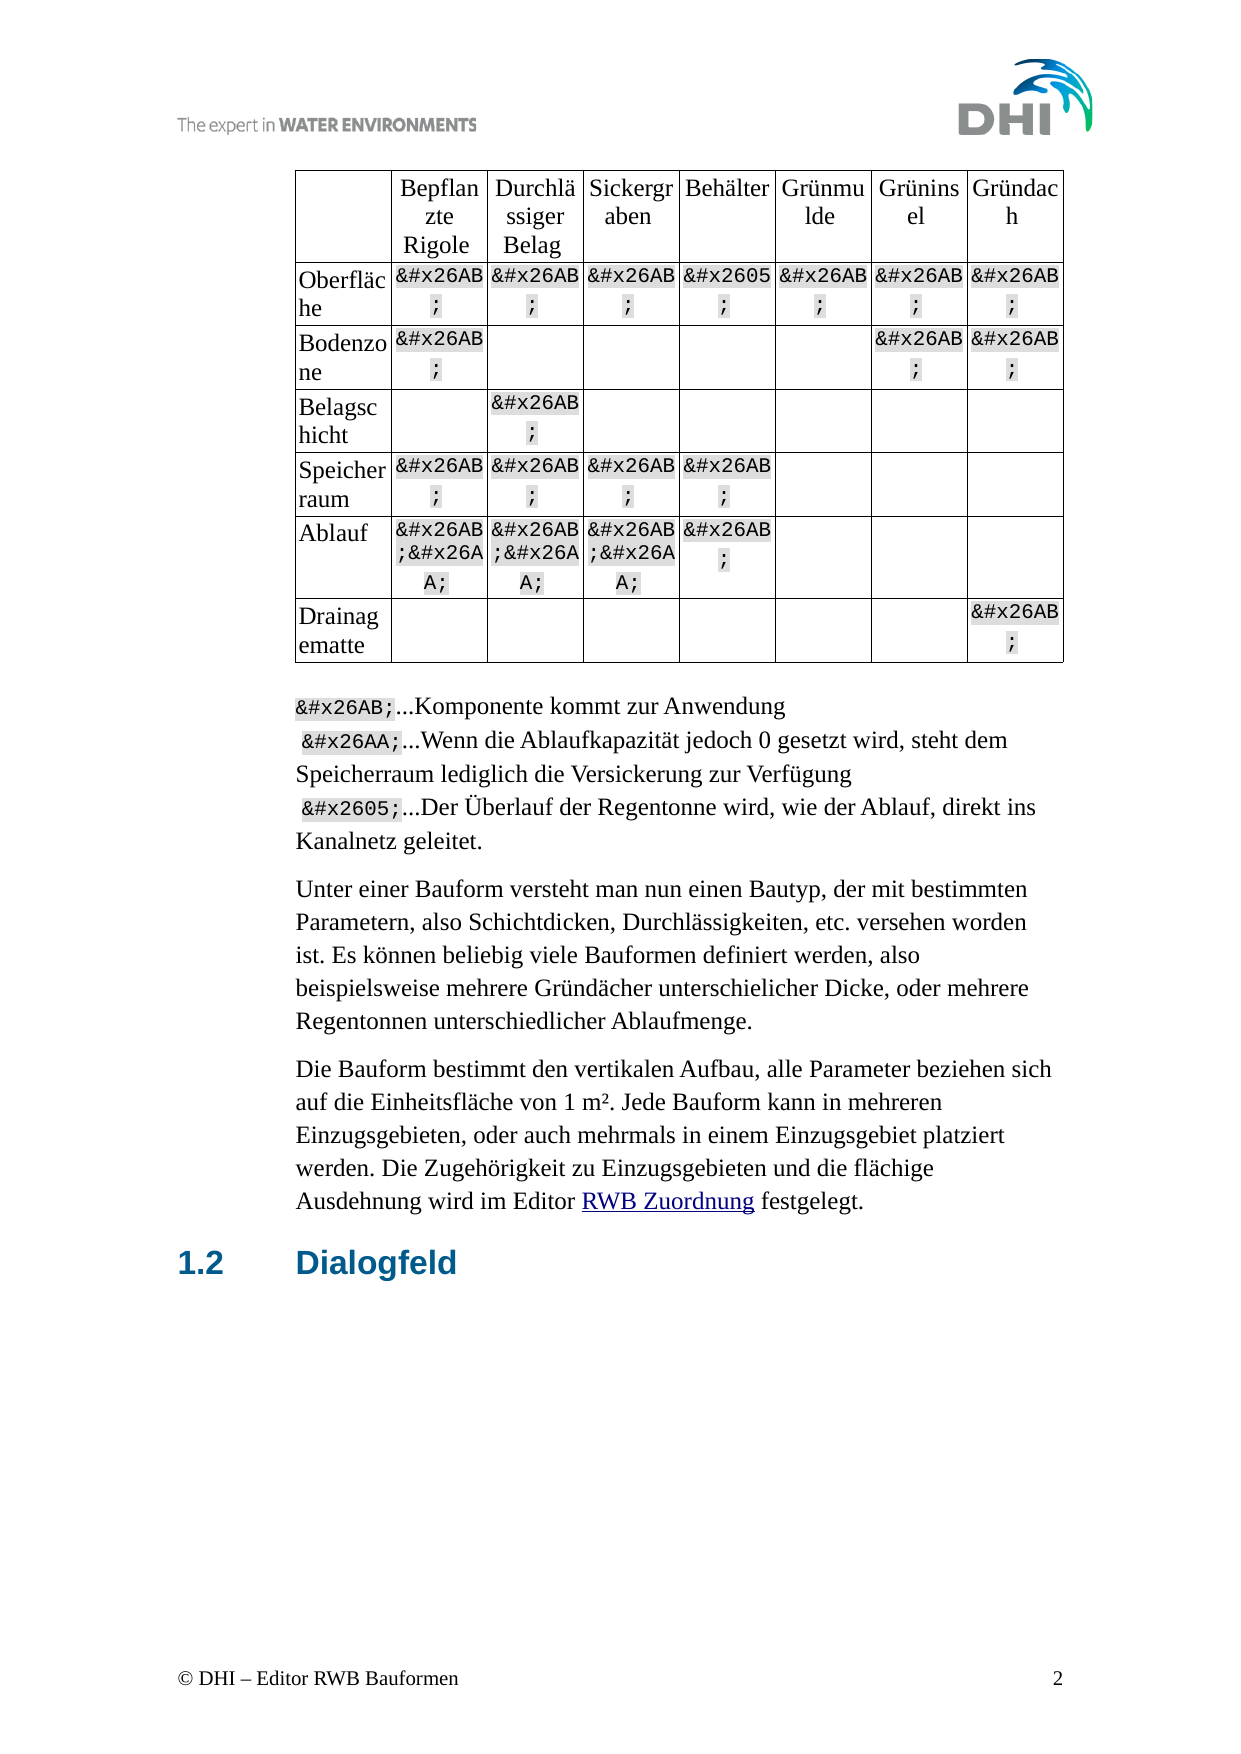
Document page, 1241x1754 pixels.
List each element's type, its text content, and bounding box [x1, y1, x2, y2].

table_cell Drainagematte [296, 599, 391, 662]
table_cell Bodenzone [296, 326, 391, 389]
table_cell [872, 517, 967, 598]
table_cell [968, 390, 1063, 452]
table_cell [776, 453, 871, 516]
table_cell [584, 326, 679, 389]
table_cell Sickergraben [584, 171, 679, 262]
table_cell Grünmulde [776, 171, 871, 262]
table_cell [392, 599, 487, 662]
table_cell [488, 326, 583, 389]
table_cell Durchlässiger Belag [488, 171, 583, 262]
table_cell [776, 390, 871, 452]
table_cell &#x26AB;&#x26AA; [488, 517, 583, 598]
table_cell &#x26AB; [680, 517, 775, 598]
table_cell [680, 326, 775, 389]
table_cell [872, 390, 967, 452]
table_cell &#x26AB; [392, 453, 487, 516]
text Unter einer Bauform versteht man nun einen Bautyp, der mit bestimmten Parametern, also Schichtdicken, Durchlässigkeiten, etc. versehen worden ist. Es können beliebig viele Bauformen definiert werden, also beispielsweise mehrere Gründächer unterschielicher Dicke, oder mehrere Regentonnen unterschiedlicher Ablaufmenge. [295, 874, 1063, 1035]
table_cell [488, 599, 583, 662]
text &#x26AB;...Komponente kommt zur Anwendung &#x26AA;...Wenn die Ablaufkapazität jedoch 0 gesetzt wird, steht dem Speicherraum lediglich die Versickerung zur Verfügung &#x2605;...Der Überlauf der Regentonne wird, wie der Ablauf, direkt ins Kanalnetz geleitet. [295, 691, 1063, 855]
table_cell &#x26AB; [488, 390, 583, 452]
table_cell &#x26AB; [488, 263, 583, 325]
table_cell &#x26AB; [776, 263, 871, 325]
table_cell Oberfläche [296, 263, 391, 325]
table_cell &#x2605; [680, 263, 775, 325]
table_cell &#x26AB; [968, 599, 1063, 662]
text Die Bauform bestimmt den vertikalen Aufbau, alle Parameter beziehen sich auf die Einheitsfläche von 1 m². Jede Bauform kann in mehreren Einzugsgebieten, oder auch mehrmals in einem Einzugsgebiet platziert werden. Die Zugehörigkeit zu Einzugsgebieten und die flächige Ausdehnung wird im Editor RWB Zuordnung festgelegt. [295, 1054, 1063, 1214]
table_cell [872, 599, 967, 662]
table_cell [776, 517, 871, 598]
table_cell [776, 599, 871, 662]
table_cell [872, 453, 967, 516]
table_cell [968, 517, 1063, 598]
table_cell [680, 599, 775, 662]
table_cell Gründach [968, 171, 1063, 262]
table_cell &#x26AB; [968, 263, 1063, 325]
table_cell &#x26AB; [680, 453, 775, 516]
table_cell Ablauf [296, 517, 391, 598]
table_cell Behälter [680, 171, 775, 262]
table_cell Speicherraum [296, 453, 391, 516]
table_cell &#x26AB; [488, 453, 583, 516]
table_cell [680, 390, 775, 452]
table_cell Grüninsel [872, 171, 967, 262]
table_cell [392, 390, 487, 452]
table_cell &#x26AB; [968, 326, 1063, 389]
table_cell [584, 599, 679, 662]
table_cell [584, 390, 679, 452]
table_cell &#x26AB; [392, 326, 487, 389]
table_cell &#x26AB;&#x26AA; [392, 517, 487, 598]
table_cell &#x26AB; [872, 263, 967, 325]
picture [177, 117, 477, 135]
picture [958, 59, 1093, 135]
table_cell [968, 453, 1063, 516]
subtitle Dialogfeld [177, 1242, 1063, 1281]
table_cell Bepflanzte Rigole [392, 171, 487, 262]
table_cell &#x26AB;&#x26AA; [584, 517, 679, 598]
table_cell &#x26AB; [392, 263, 487, 325]
table_cell &#x26AB; [584, 453, 679, 516]
table_cell [776, 326, 871, 389]
table_cell Belagschicht [296, 390, 391, 452]
table_cell &#x26AB; [872, 326, 967, 389]
table_cell &#x26AB; [584, 263, 679, 325]
table_cell [296, 171, 391, 262]
